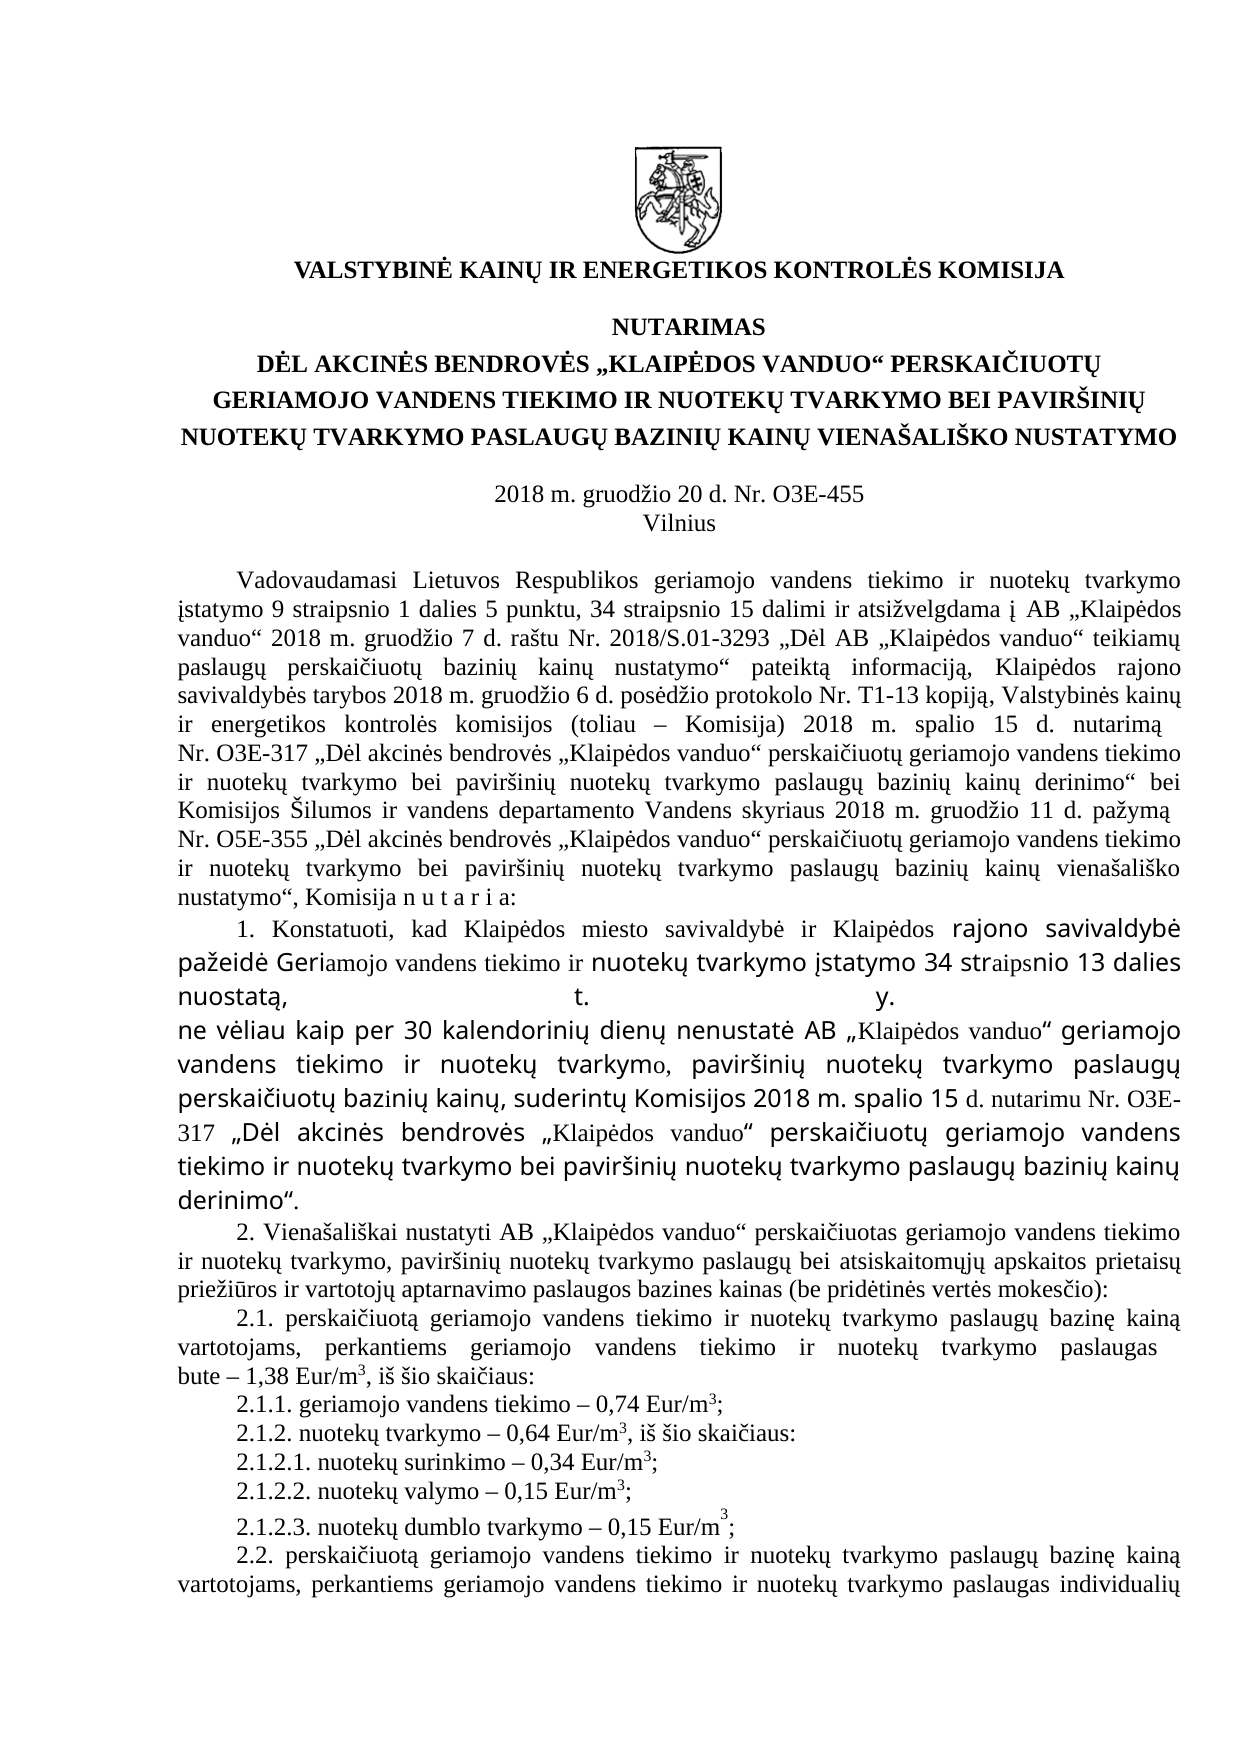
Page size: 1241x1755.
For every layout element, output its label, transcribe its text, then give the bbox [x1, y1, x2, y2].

text 2.1.1. geriamojo vandens tiekimo – 0,74 Eur/m3; [177, 1389, 1181, 1418]
text Vilnius [177, 508, 1181, 537]
text 2.1.2.2. nuotekų valymo – 0,15 Eur/m3; [177, 1476, 1181, 1504]
text VALSTYBINĖ KAINŲ IR ENERGETIKOS KONTROLĖS KOMISIJA [177, 255, 1181, 284]
text 2.1.2.3. nuotekų dumblo tvarkymo – 0,15 Eur/m3; [177, 1504, 1181, 1541]
text NUTARIMAS [196, 312, 1181, 341]
text DĖL AKCINĖS BENDROVĖS „klaipėdos vanduo“ perskaičiuotų GERIAMOJO VANDENS TIEKIMO IR NUOTEKŲ TVARKYMO bei paviršinių nuotekų tvarkymo PASLAUGŲ BAZINIŲ KAINŲ vienašališko nustatymo [177, 341, 1181, 451]
text 2.2. perskaičiuotą geriamojo vandens tiekimo ir nuotekų tvarkymo paslaugų bazinę kainą vartotojams, perkantiems geriamojo vandens tiekimo ir nuotekų tvarkymo paslaugas individualių [177, 1541, 1181, 1598]
text 2. Vienašališkai nustatyti AB „Klaipėdos vanduo“ perskaičiuotas geriamojo vandens tiekimo ir nuotekų tvarkymo, paviršinių nuotekų tvarkymo paslaugų bei atsiskaitomųjų apskaitos prietaisų priežiūros ir vartotojų aptarnavimo paslaugos bazines kainas (be pridėtinės vertės mokesčio): [177, 1217, 1181, 1303]
text 2.1.2.1. nuotekų surinkimo – 0,34 Eur/m3; [177, 1447, 1181, 1476]
text 1. Konstatuoti, kad Klaipėdos miesto savivaldybė ir Klaipėdos rajono savivaldybė pažeidė Geriamojo vandens tiekimo ir nuotekų tvarkymo įstatymo 34 straipsnio 13 dalies nuostatą, t. y. ne vėliau kaip per 30 kalendorinių dienų nenustatė AB „Klaipėdos vanduo“ geriamojo vandens tiekimo ir nuotekų tvarkymo, paviršinių nuotekų tvarkymo paslaugų perskaičiuotų bazinių kainų, suderintų Komisijos 2018 m. spalio 15 d. nutarimu Nr. O3E-317 „Dėl akcinės bendrovės „Klaipėdos vanduo“ perskaičiuotų geriamojo vandens tiekimo ir nuotekų tvarkymo bei paviršinių nuotekų tvarkymo paslaugų bazinių kainų derinimo“. [177, 911, 1181, 1217]
text Vadovaudamasi Lietuvos Respublikos geriamojo vandens tiekimo ir nuotekų tvarkymo įstatymo 9 straipsnio 1 dalies 5 punktu, 34 straipsnio 15 dalimi ir atsižvelgdama į AB „Klaipėdos vanduo“ 2018 m. gruodžio 7 d. raštu Nr. 2018/S.01-3293 „Dėl AB „Klaipėdos vanduo“ teikiamų paslaugų perskaičiuotų bazinių kainų nustatymo“ pateiktą informaciją, Klaipėdos rajono savivaldybės tarybos 2018 m. gruodžio 6 d. posėdžio protokolo Nr. T1-13 kopiją, Valstybinės kainų ir energetikos kontrolės komisijos (toliau – Komisija) 2018 m. spalio 15 d. nutarimą Nr. O3E-317 „Dėl akcinės bendrovės „Klaipėdos vanduo“ perskaičiuotų geriamojo vandens tiekimo ir nuotekų tvarkymo bei paviršinių nuotekų tvarkymo paslaugų bazinių kainų derinimo“ bei Komisijos Šilumos ir vandens departamento Vandens skyriaus 2018 m. gruodžio 11 d. pažymą Nr. O5E-355 „Dėl akcinės bendrovės „Klaipėdos vanduo“ perskaičiuotų geriamojo vandens tiekimo ir nuotekų tvarkymo bei paviršinių nuotekų tvarkymo paslaugų bazinių kainų vienašališko nustatymo“, Komisija n u t a r i a: [177, 566, 1181, 911]
text 2.1. perskaičiuotą geriamojo vandens tiekimo ir nuotekų tvarkymo paslaugų bazinę kainą vartotojams, perkantiems geriamojo vandens tiekimo ir nuotekų tvarkymo paslaugas bute – 1,38 Eur/m3, iš šio skaičiaus: [177, 1303, 1181, 1389]
text 2.1.2. nuotekų tvarkymo – 0,64 Eur/m3, iš šio skaičiaus: [177, 1418, 1181, 1447]
text 2018 m. gruodžio 20 d. Nr. O3E-455 [177, 479, 1181, 508]
